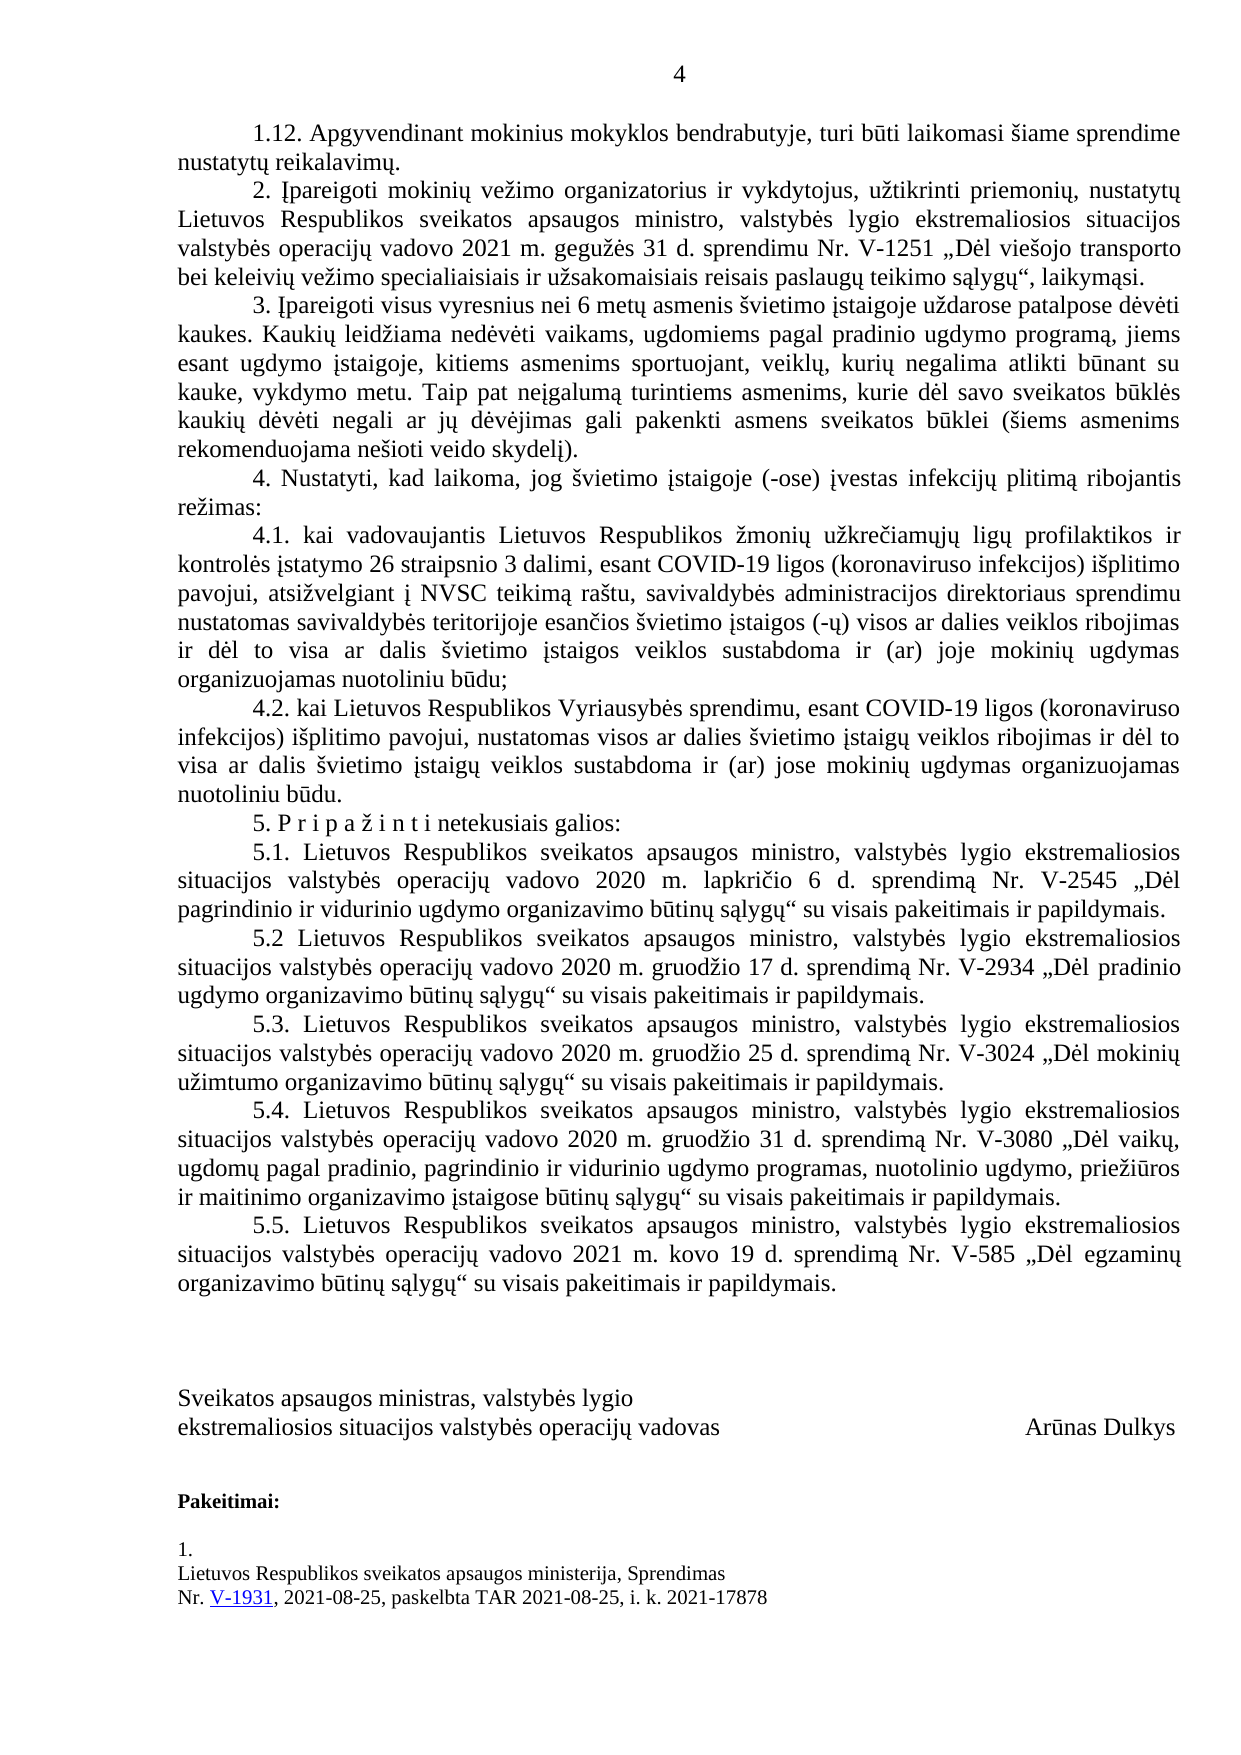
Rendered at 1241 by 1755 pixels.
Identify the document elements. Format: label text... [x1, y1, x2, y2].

text Lietuvos Respublikos sveikatos apsaugos ministerija, Sprendimas [177, 1561, 1181, 1585]
text 4.2. kai Lietuvos Respublikos Vyriausybės sprendimu, esant COVID-19 ligos (koronaviruso infekcijos) išplitimo pavojui, nustatomas visos ar dalies švietimo įstaigų veiklos ribojimas ir dėl to visa ar dalis švietimo įstaigų veiklos sustabdoma ir (ar) jose mokinių ugdymas organizuojamas nuotoliniu būdu. [177, 693, 1181, 808]
text ekstremaliosios situacijos valstybės operacijų vadovas Arūnas Dulkys [177, 1412, 1181, 1441]
text 4.1. kai vadovaujantis Lietuvos Respublikos žmonių užkrečiamųjų ligų profilaktikos ir kontrolės įstatymo 26 straipsnio 3 dalimi, esant COVID-19 ligos (koronaviruso infekcijos) išplitimo pavojui, atsižvelgiant į NVSC teikimą raštu, savivaldybės administracijos direktoriaus sprendimu nustatomas savivaldybės teritorijoje esančios švietimo įstaigos (-ų) visos ar dalies veiklos ribojimas ir dėl to visa ar dalis švietimo įstaigos veiklos sustabdoma ir (ar) joje mokinių ugdymas organizuojamas nuotoliniu būdu; [177, 521, 1181, 693]
text 3. Įpareigoti visus vyresnius nei 6 metų asmenis švietimo įstaigoje uždarose patalpose dėvėti kaukes. Kaukių leidžiama nedėvėti vaikams, ugdomiems pagal pradinio ugdymo programą, jiems esant ugdymo įstaigoje, kitiems asmenims sportuojant, veiklų, kurių negalima atlikti būnant su kauke, vykdymo metu. Taip pat neįgalumą turintiems asmenims, kurie dėl savo sveikatos būklės kaukių dėvėti negali ar jų dėvėjimas gali pakenkti asmens sveikatos būklei (šiems asmenims rekomenduojama nešioti veido skydelį). [177, 291, 1181, 463]
text Sveikatos apsaugos ministras, valstybės lygio [177, 1383, 1181, 1412]
text 5.5. Lietuvos Respublikos sveikatos apsaugos ministro, valstybės lygio ekstremaliosios situacijos valstybės operacijų vadovo 2021 m. kovo 19 d. sprendimą Nr. V-585 „Dėl egzaminų organizavimo būtinų sąlygų“ su visais pakeitimais ir papildymais. [177, 1211, 1181, 1297]
text 4. Nustatyti, kad laikoma, jog švietimo įstaigoje (-ose) įvestas infekcijų plitimą ribojantis režimas: [177, 463, 1181, 521]
text 5.2 Lietuvos Respublikos sveikatos apsaugos ministro, valstybės lygio ekstremaliosios situacijos valstybės operacijų vadovo 2020 m. gruodžio 17 d. sprendimą Nr. V-2934 „Dėl pradinio ugdymo organizavimo būtinų sąlygų“ su visais pakeitimais ir papildymais. [177, 923, 1181, 1009]
text 5.3. Lietuvos Respublikos sveikatos apsaugos ministro, valstybės lygio ekstremaliosios situacijos valstybės operacijų vadovo 2020 m. gruodžio 25 d. sprendimą Nr. V-3024 „Dėl mokinių užimtumo organizavimo būtinų sąlygų“ su visais pakeitimais ir papildymais. [177, 1009, 1181, 1096]
text 5.1. Lietuvos Respublikos sveikatos apsaugos ministro, valstybės lygio ekstremaliosios situacijos valstybės operacijų vadovo 2020 m. lapkričio 6 d. sprendimą Nr. V-2545 „Dėl pagrindinio ir vidurinio ugdymo organizavimo būtinų sąlygų“ su visais pakeitimais ir papildymais. [177, 837, 1181, 923]
text 2. Įpareigoti mokinių vežimo organizatorius ir vykdytojus, užtikrinti priemonių, nustatytų Lietuvos Respublikos sveikatos apsaugos ministro, valstybės lygio ekstremaliosios situacijos valstybės operacijų vadovo 2021 m. gegužės 31 d. sprendimu Nr. V-1251 „Dėl viešojo transporto bei keleivių vežimo specialiaisiais ir užsakomaisiais reisais paslaugų teikimo sąlygų“, laikymąsi. [177, 176, 1181, 291]
text 5. P r i p a ž i n t i netekusiais galios: [177, 808, 1181, 837]
text Nr. V-1931, 2021-08-25, paskelbta TAR 2021-08-25, i. k. 2021-17878 [177, 1585, 1181, 1609]
text 5.4. Lietuvos Respublikos sveikatos apsaugos ministro, valstybės lygio ekstremaliosios situacijos valstybės operacijų vadovo 2020 m. gruodžio 31 d. sprendimą Nr. V-3080 „Dėl vaikų, ugdomų pagal pradinio, pagrindinio ir vidurinio ugdymo programas, nuotolinio ugdymo, priežiūros ir maitinimo organizavimo įstaigose būtinų sąlygų“ su visais pakeitimais ir papildymais. [177, 1096, 1181, 1211]
text 1. [177, 1537, 1181, 1561]
text 1.12. Apgyvendinant mokinius mokyklos bendrabutyje, turi būti laikomasi šiame sprendime nustatytų reikalavimų. [177, 118, 1181, 176]
text Pakeitimai: [177, 1489, 1181, 1513]
